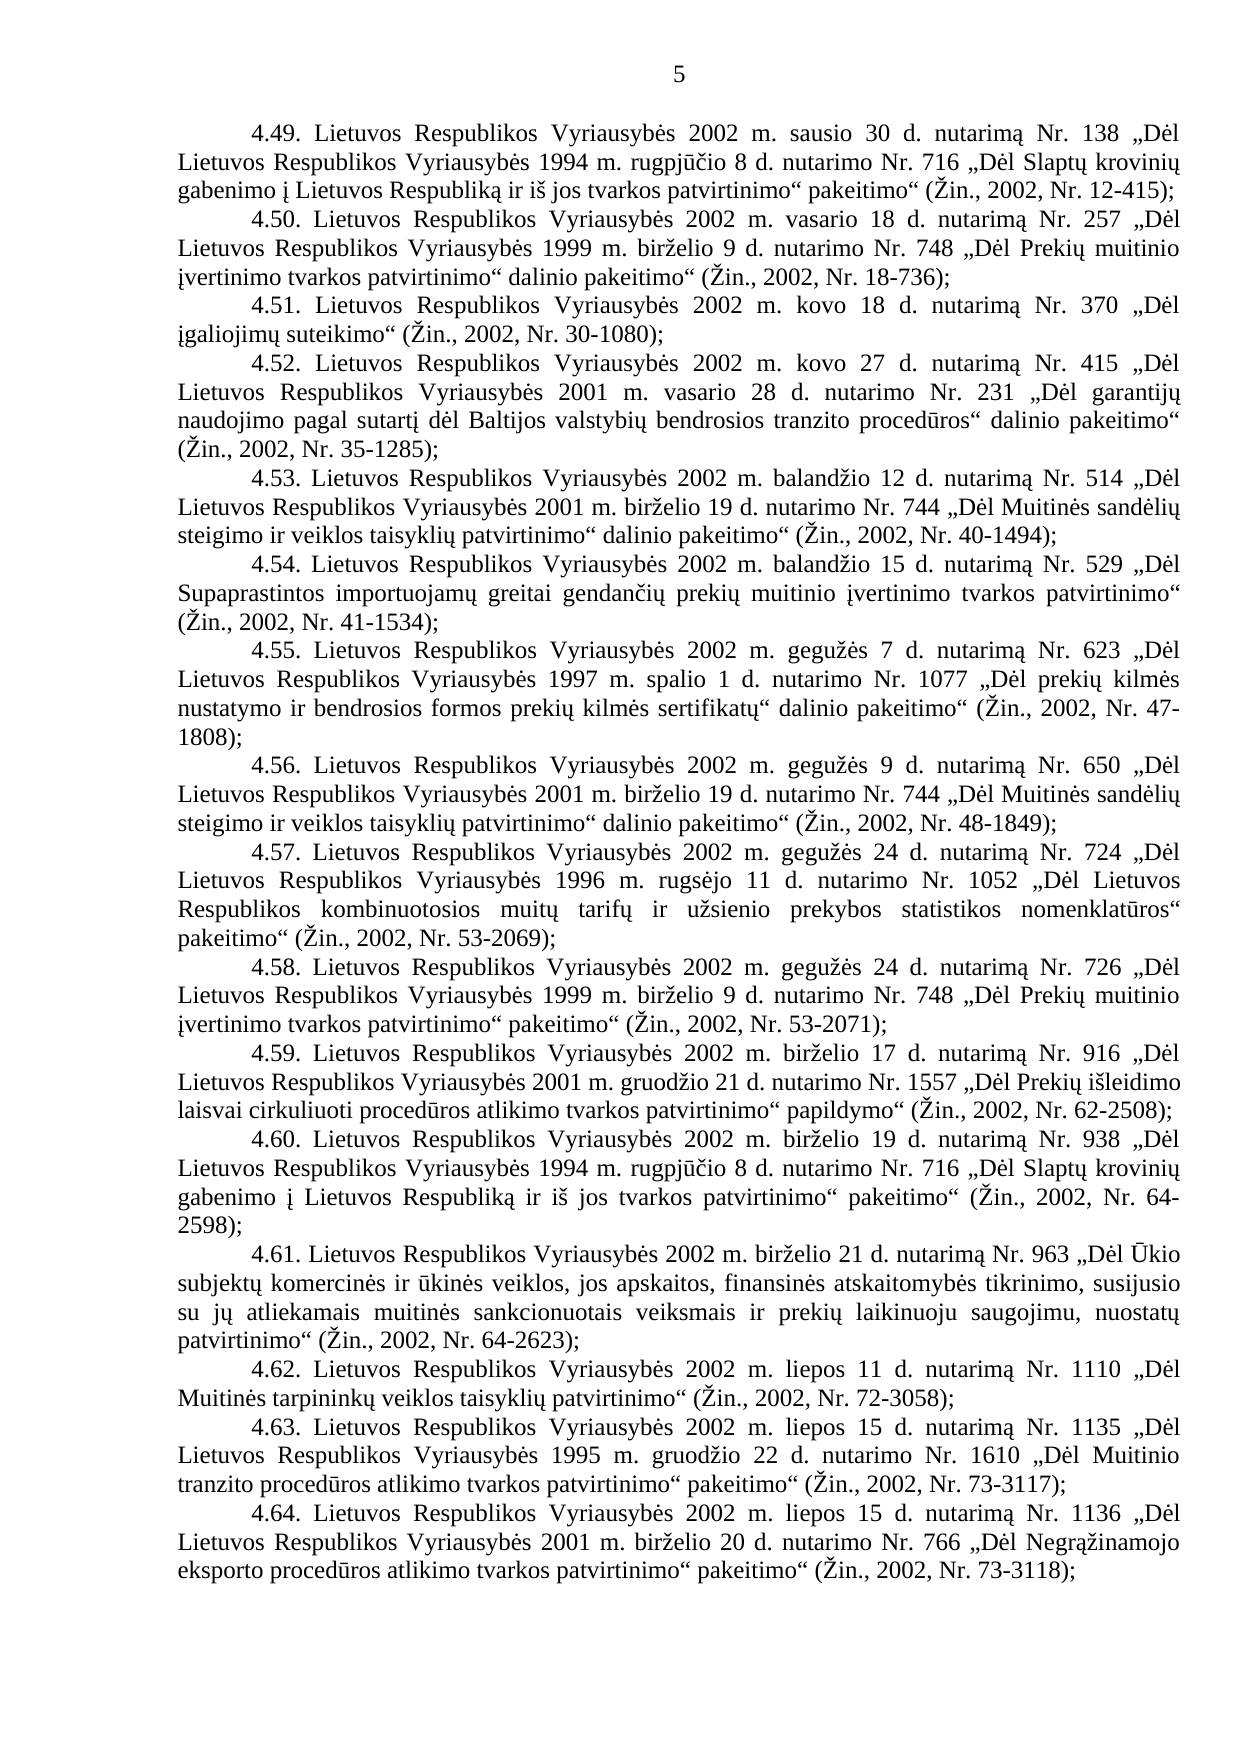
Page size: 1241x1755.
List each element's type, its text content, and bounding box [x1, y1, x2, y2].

text 4.55. Lietuvos Respublikos Vyriausybės 2002 m. gegužės 7 d. nutarimą Nr. 623 „Dėl Lietuvos Respublikos Vyriausybės 1997 m. spalio 1 d. nutarimo Nr. 1077 „Dėl prekių kilmės nustatymo ir bendrosios formos prekių kilmės sertifikatų“ dalinio pakeitimo“ (Žin., 2002, Nr. 47-1808); [177, 636, 1181, 751]
text 4.57. Lietuvos Respublikos Vyriausybės 2002 m. gegužės 24 d. nutarimą Nr. 724 „Dėl Lietuvos Respublikos Vyriausybės 1996 m. rugsėjo 11 d. nutarimo Nr. 1052 „Dėl Lietuvos Respublikos kombinuotosios muitų tarifų ir užsienio prekybos statistikos nomenklatūros“ pakeitimo“ (Žin., 2002, Nr. 53-2069); [177, 837, 1181, 952]
text 4.58. Lietuvos Respublikos Vyriausybės 2002 m. gegužės 24 d. nutarimą Nr. 726 „Dėl Lietuvos Respublikos Vyriausybės 1999 m. birželio 9 d. nutarimo Nr. 748 „Dėl Prekių muitinio įvertinimo tvarkos patvirtinimo“ pakeitimo“ (Žin., 2002, Nr. 53-2071); [177, 952, 1181, 1038]
text 4.52. Lietuvos Respublikos Vyriausybės 2002 m. kovo 27 d. nutarimą Nr. 415 „Dėl Lietuvos Respublikos Vyriausybės 2001 m. vasario 28 d. nutarimo Nr. 231 „Dėl garantijų naudojimo pagal sutartį dėl Baltijos valstybių bendrosios tranzito procedūros“ dalinio pakeitimo“ (Žin., 2002, Nr. 35-1285); [177, 348, 1181, 463]
text 4.61. Lietuvos Respublikos Vyriausybės 2002 m. birželio 21 d. nutarimą Nr. 963 „Dėl Ūkio subjektų komercinės ir ūkinės veiklos, jos apskaitos, finansinės atskaitomybės tikrinimo, susijusio su jų atliekamais muitinės sankcionuotais veiksmais ir prekių laikinuoju saugojimu, nuostatų patvirtinimo“ (Žin., 2002, Nr. 64-2623); [177, 1239, 1181, 1354]
text 4.51. Lietuvos Respublikos Vyriausybės 2002 m. kovo 18 d. nutarimą Nr. 370 „Dėl įgaliojimų suteikimo“ (Žin., 2002, Nr. 30-1080); [177, 291, 1181, 348]
text 4.49. Lietuvos Respublikos Vyriausybės 2002 m. sausio 30 d. nutarimą Nr. 138 „Dėl Lietuvos Respublikos Vyriausybės 1994 m. rugpjūčio 8 d. nutarimo Nr. 716 „Dėl Slaptų krovinių gabenimo į Lietuvos Respubliką ir iš jos tvarkos patvirtinimo“ pakeitimo“ (Žin., 2002, Nr. 12-415); [177, 118, 1181, 204]
text 4.59. Lietuvos Respublikos Vyriausybės 2002 m. birželio 17 d. nutarimą Nr. 916 „Dėl Lietuvos Respublikos Vyriausybės 2001 m. gruodžio 21 d. nutarimo Nr. 1557 „Dėl Prekių išleidimo laisvai cirkuliuoti procedūros atlikimo tvarkos patvirtinimo“ papildymo“ (Žin., 2002, Nr. 62-2508); [177, 1038, 1181, 1124]
text 4.54. Lietuvos Respublikos Vyriausybės 2002 m. balandžio 15 d. nutarimą Nr. 529 „Dėl Supaprastintos importuojamų greitai gendančių prekių muitinio įvertinimo tvarkos patvirtinimo“ (Žin., 2002, Nr. 41-1534); [177, 549, 1181, 636]
text 4.62. Lietuvos Respublikos Vyriausybės 2002 m. liepos 11 d. nutarimą Nr. 1110 „Dėl Muitinės tarpininkų veiklos taisyklių patvirtinimo“ (Žin., 2002, Nr. 72-3058); [177, 1354, 1181, 1412]
text 4.63. Lietuvos Respublikos Vyriausybės 2002 m. liepos 15 d. nutarimą Nr. 1135 „Dėl Lietuvos Respublikos Vyriausybės 1995 m. gruodžio 22 d. nutarimo Nr. 1610 „Dėl Muitinio tranzito procedūros atlikimo tvarkos patvirtinimo“ pakeitimo“ (Žin., 2002, Nr. 73-3117); [177, 1412, 1181, 1498]
text 4.60. Lietuvos Respublikos Vyriausybės 2002 m. birželio 19 d. nutarimą Nr. 938 „Dėl Lietuvos Respublikos Vyriausybės 1994 m. rugpjūčio 8 d. nutarimo Nr. 716 „Dėl Slaptų krovinių gabenimo į Lietuvos Respubliką ir iš jos tvarkos patvirtinimo“ pakeitimo“ (Žin., 2002, Nr. 64-2598); [177, 1124, 1181, 1239]
text 4.50. Lietuvos Respublikos Vyriausybės 2002 m. vasario 18 d. nutarimą Nr. 257 „Dėl Lietuvos Respublikos Vyriausybės 1999 m. birželio 9 d. nutarimo Nr. 748 „Dėl Prekių muitinio įvertinimo tvarkos patvirtinimo“ dalinio pakeitimo“ (Žin., 2002, Nr. 18-736); [177, 204, 1181, 291]
text 4.53. Lietuvos Respublikos Vyriausybės 2002 m. balandžio 12 d. nutarimą Nr. 514 „Dėl Lietuvos Respublikos Vyriausybės 2001 m. birželio 19 d. nutarimo Nr. 744 „Dėl Muitinės sandėlių steigimo ir veiklos taisyklių patvirtinimo“ dalinio pakeitimo“ (Žin., 2002, Nr. 40-1494); [177, 463, 1181, 549]
text 4.56. Lietuvos Respublikos Vyriausybės 2002 m. gegužės 9 d. nutarimą Nr. 650 „Dėl Lietuvos Respublikos Vyriausybės 2001 m. birželio 19 d. nutarimo Nr. 744 „Dėl Muitinės sandėlių steigimo ir veiklos taisyklių patvirtinimo“ dalinio pakeitimo“ (Žin., 2002, Nr. 48-1849); [177, 751, 1181, 837]
text 4.64. Lietuvos Respublikos Vyriausybės 2002 m. liepos 15 d. nutarimą Nr. 1136 „Dėl Lietuvos Respublikos Vyriausybės 2001 m. birželio 20 d. nutarimo Nr. 766 „Dėl Negrąžinamojo eksporto procedūros atlikimo tvarkos patvirtinimo“ pakeitimo“ (Žin., 2002, Nr. 73-3118); [177, 1498, 1181, 1584]
